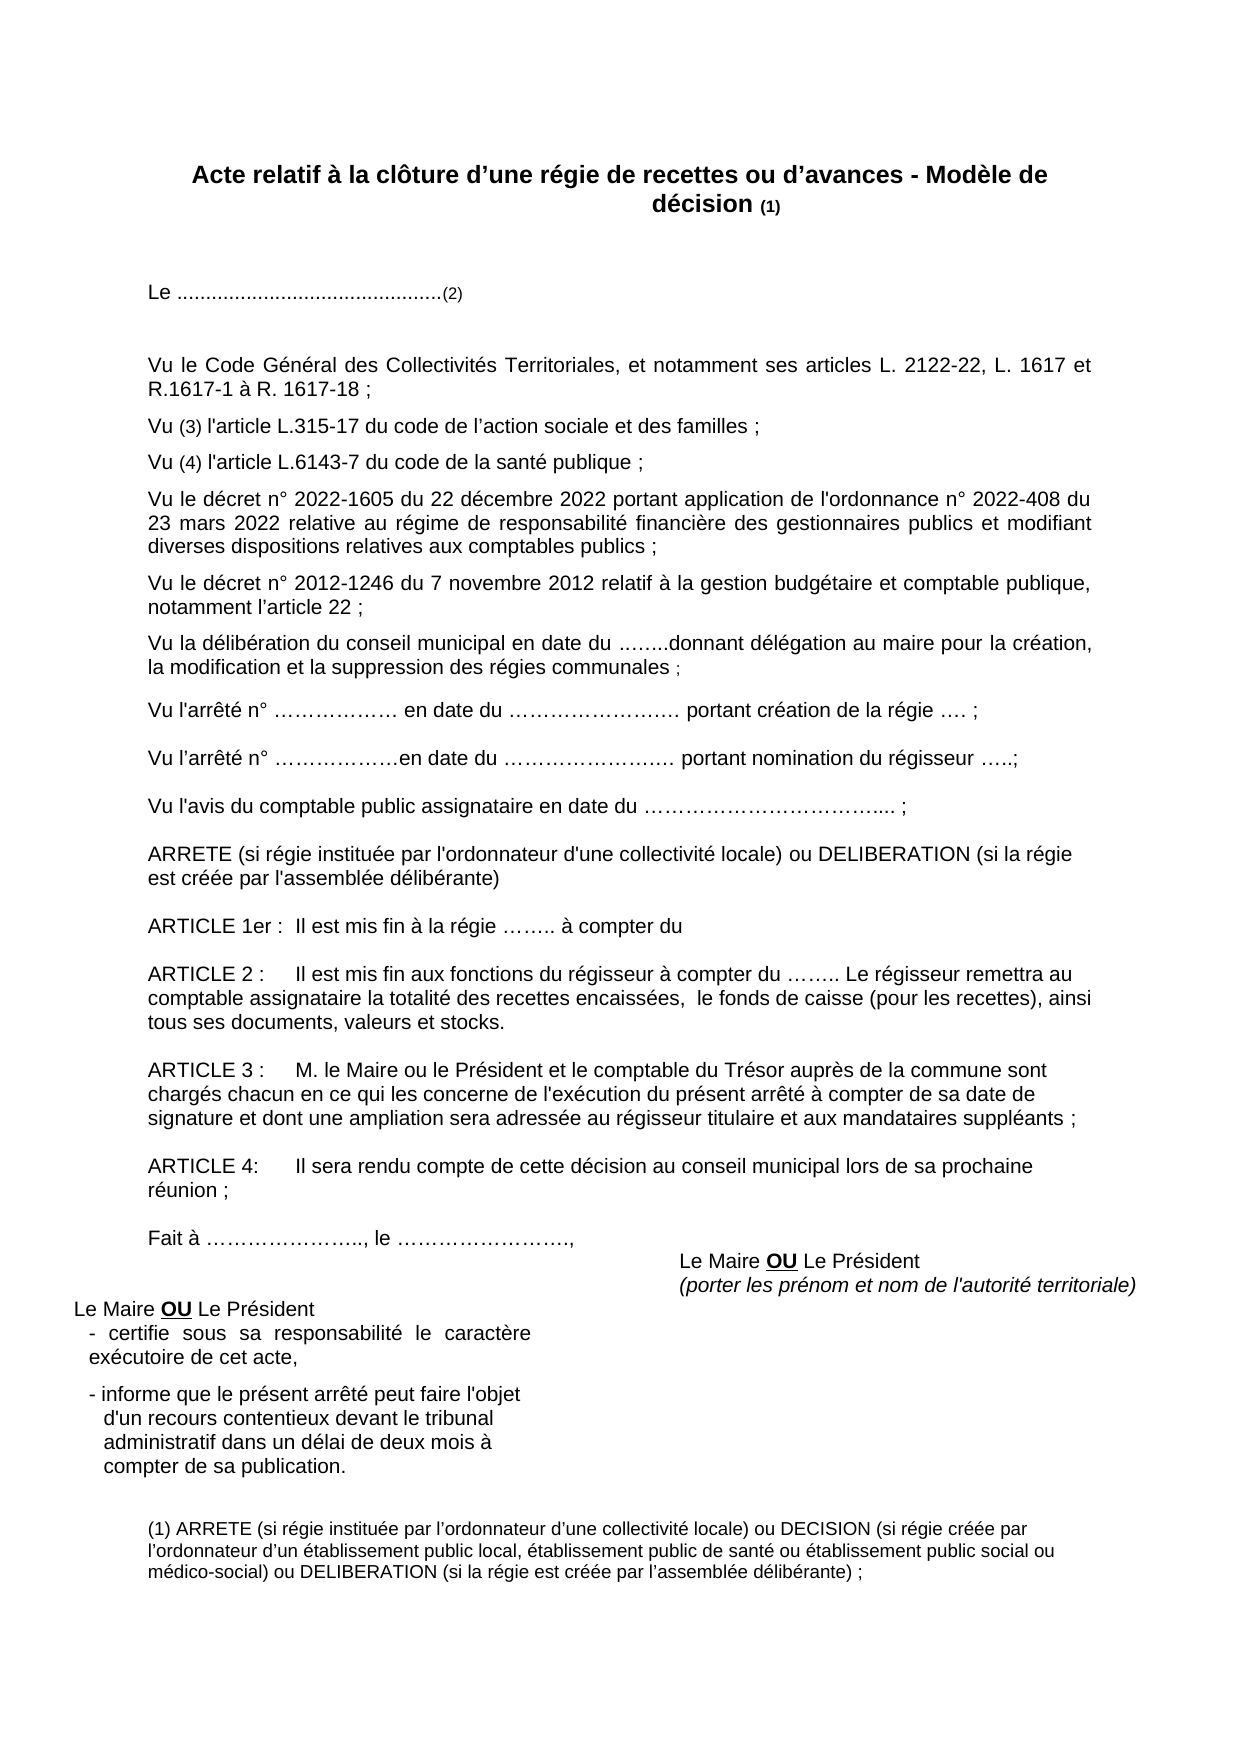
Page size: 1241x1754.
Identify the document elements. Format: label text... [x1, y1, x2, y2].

text Vu l'avis du comptable public assignataire en date du …………………………….... ; [148, 794, 1093, 818]
text Vu la délibération du conseil municipal en date du ..…...donnant délégation au maire pour la création, la modification et la suppression des régies communales ; [148, 631, 1093, 679]
text ARTICLE 1er : Il est mis fin à la régie …….. à compter du [148, 914, 1093, 938]
text Fait à ………………….., le ……………………., [148, 1225, 1093, 1249]
text Acte relatif à la clôture d’une régie de recettes ou d’avances - Modèle de décision (1) [148, 160, 1093, 218]
text Vu l’arrêté n° ………………en date du ………………….… portant nomination du régisseur …..; [148, 746, 1093, 770]
text Vu (4) l'article L.6143-7 du code de la santé publique ; [148, 450, 1093, 474]
text (1) ARRETE (si régie instituée par l’ordonnateur d’une collectivité locale) ou DECISION (si régie créée par l’ordonnateur d’un établissement public local, établissement public de santé ou établissement public social ou médico-social) ou DELIBERATION (si la régie est créée par l’assemblée délibérante) ; [148, 1518, 1093, 1583]
text Le Maire OU Le Président [74, 1297, 531, 1321]
text Vu le décret n° 2022-1605 du 22 décembre 2022 portant application de l'ordonnance n° 2022-408 du 23 mars 2022 relative au régime de responsabilité financière des gestionnaires publics et modifiant diverses dispositions relatives aux comptables publics ; [148, 486, 1093, 558]
text ARTICLE 3 : M. le Maire ou le Président et le comptable du Trésor auprès de la commune sont chargés chacun en ce qui les concerne de l'exécution du présent arrêté à compter de sa date de signature et dont une ampliation sera adressée au régisseur titulaire et aux mandataires suppléants ; [148, 1058, 1093, 1129]
text Vu (3) l'article L.315-17 du code de l’action sociale et des familles ; [148, 413, 1093, 437]
text Le ..............................................(2) [148, 280, 1093, 304]
text ARTICLE 2 : Il est mis fin aux fonctions du régisseur à compter du …….. Le régisseur remettra au comptable assignataire la totalité des recettes encaissées, le fonds de caisse (pour les recettes), ainsi tous ses documents, valeurs et stocks. [148, 962, 1093, 1034]
text Vu l'arrêté n° ……………… en date du ………………….… portant création de la régie …. ; [148, 698, 1093, 722]
text Le Maire OU Le Président [679, 1249, 1181, 1273]
text - certifie sous sa responsabilité le caractère exécutoire de cet acte, [88, 1321, 531, 1369]
text ARTICLE 4: Il sera rendu compte de cette décision au conseil municipal lors de sa prochaine réunion ; [148, 1153, 1093, 1201]
text Vu le décret n° 2012-1246 du 7 novembre 2012 relatif à la gestion budgétaire et comptable publique, notamment l’article 22 ; [148, 571, 1093, 619]
text ARRETE (si régie instituée par l'ordonnateur d'une collectivité locale) ou DELIBERATION (si la régie est créée par l'assemblée délibérante) [148, 842, 1093, 890]
text - informe que le présent arrêté peut faire l'objet d'un recours contentieux devant le tribunal administratif dans un délai de deux mois à compter de sa publication. [88, 1382, 531, 1477]
text (porter les prénom et nom de l'autorité territoriale) [679, 1273, 1181, 1297]
text Vu le Code Général des Collectivités Territoriales, et notamment ses articles L. 2122-22, L. 1617 et R.1617-1 à R. 1617-18 ; [148, 353, 1093, 401]
